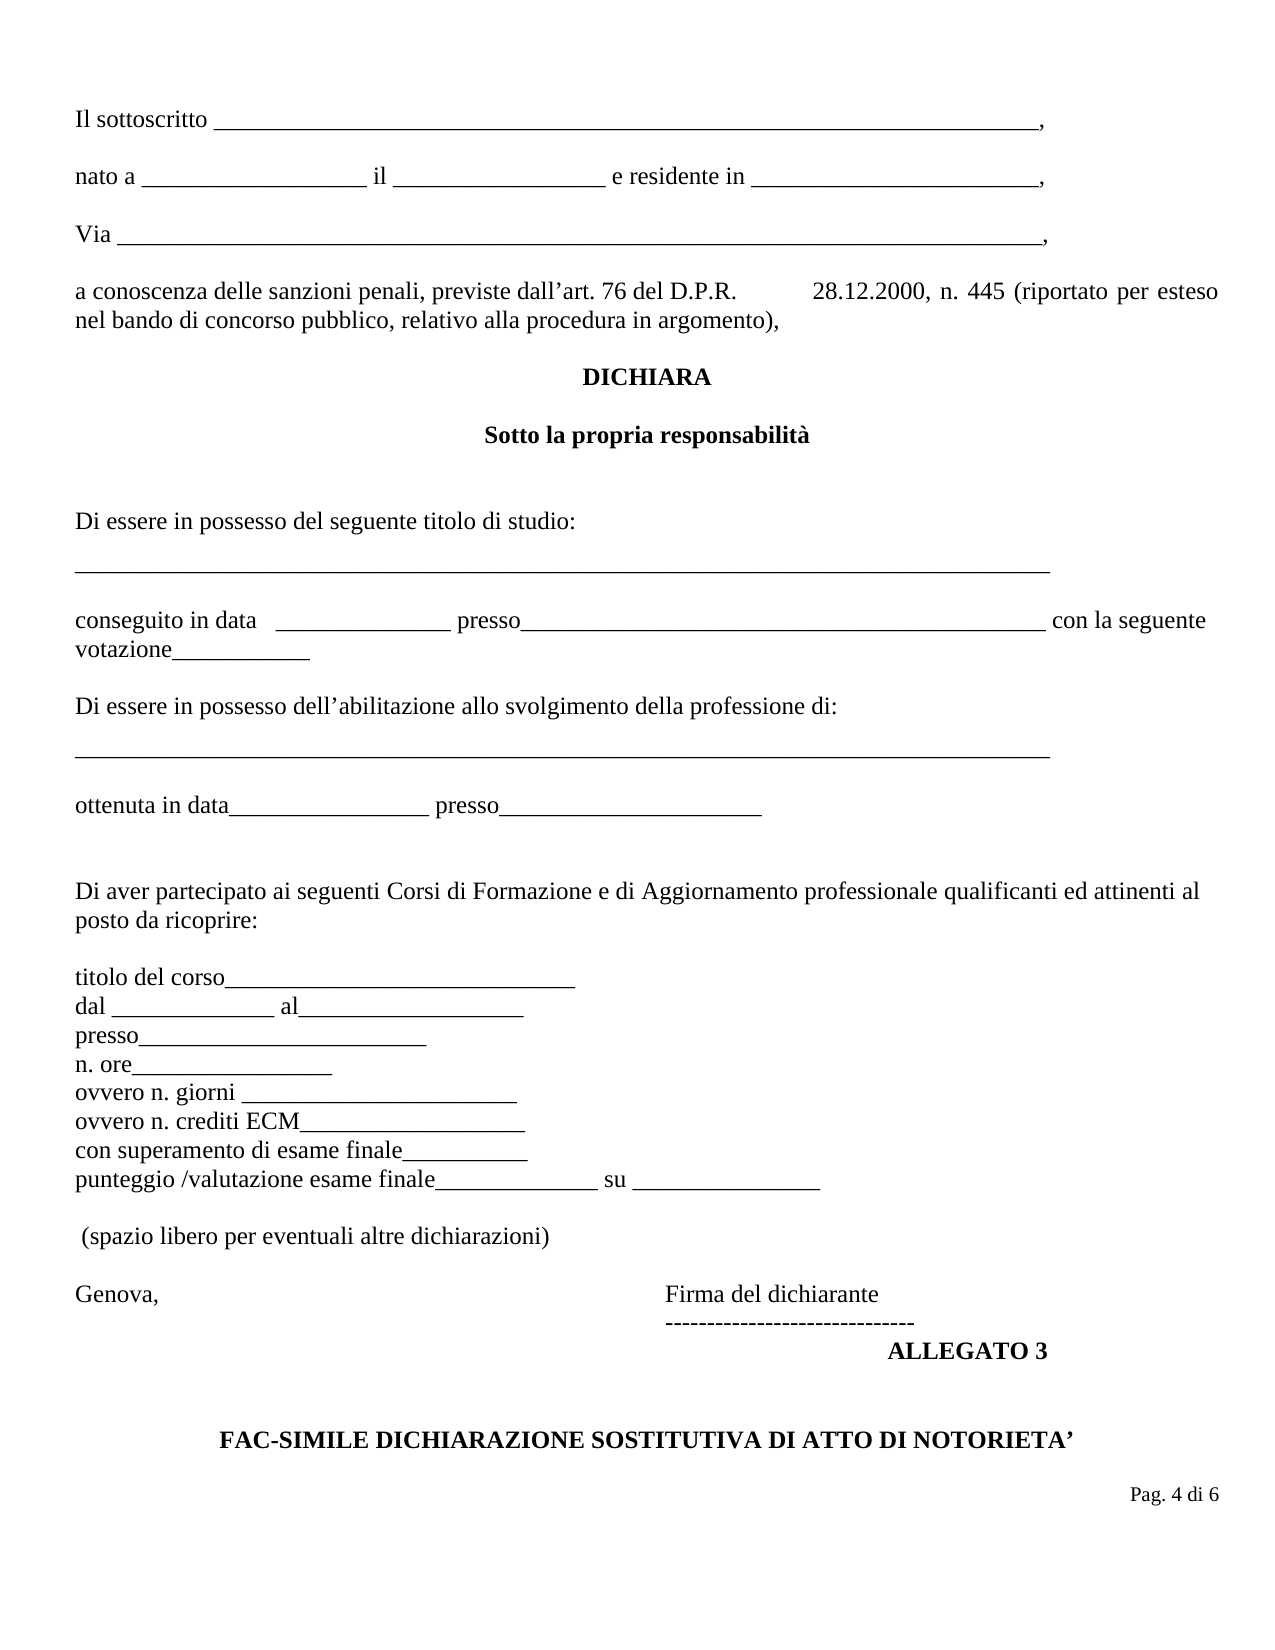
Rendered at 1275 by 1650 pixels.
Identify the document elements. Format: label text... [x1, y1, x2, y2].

text presso_______________________ [75, 1020, 1219, 1049]
text Genova, Firma del dichiarante [75, 1279, 1219, 1307]
text dal _____________ al__________________ [75, 991, 1219, 1020]
text n. ore________________ [75, 1049, 1219, 1077]
text con superamento di esame finale__________ [75, 1135, 1219, 1164]
text Di aver partecipato ai seguenti Corsi di Formazione e di Aggiornamento professionale qualificanti ed attinenti al posto da ricoprire: [75, 876, 1219, 934]
text nato a __________________ il _________________ e residente in _______________________, [75, 161, 1219, 190]
subtitle DICHIARA [75, 362, 1219, 391]
text Di essere in possesso del seguente titolo di studio: [75, 506, 1219, 535]
text Il sottoscritto __________________________________________________________________, [75, 104, 1219, 132]
text ALLEGATO 3 [887, 1336, 1219, 1365]
text Via __________________________________________________________________________, [75, 219, 1219, 247]
text Di essere in possesso dell’abilitazione allo svolgimento della professione di: [75, 691, 1219, 720]
text FAC-SIMILE DICHIARAZIONE SOSTITUTIVA DI ATTO DI NOTORIETA’ [75, 1426, 1219, 1454]
text ______________________________________________________________________________ [75, 547, 1219, 576]
text Sotto la propria responsabilità [75, 420, 1219, 449]
text (spazio libero per eventuali altre dichiarazioni) [75, 1221, 1219, 1250]
text ottenuta in data________________ presso_____________________ [75, 790, 1219, 819]
text conseguito in data ______________ presso__________________________________________ con la seguente votazione___________ [75, 605, 1219, 662]
text punteggio /valutazione esame finale_____________ su _______________ [75, 1164, 1219, 1192]
text a conoscenza delle sanzioni penali, previste dall’art. 76 del D.P.R. 28.12.2000, n. 445 (riportato per esteso nel bando di concorso pubblico, relativo alla procedura in argomento), [75, 276, 1219, 334]
text ovvero n. crediti ECM__________________ [75, 1106, 1219, 1135]
text titolo del corso____________________________ [75, 962, 1219, 991]
text ovvero n. giorni ______________________ [75, 1077, 1219, 1106]
text ------------------------------ [591, 1307, 1219, 1336]
text ______________________________________________________________________________ [75, 732, 1219, 761]
